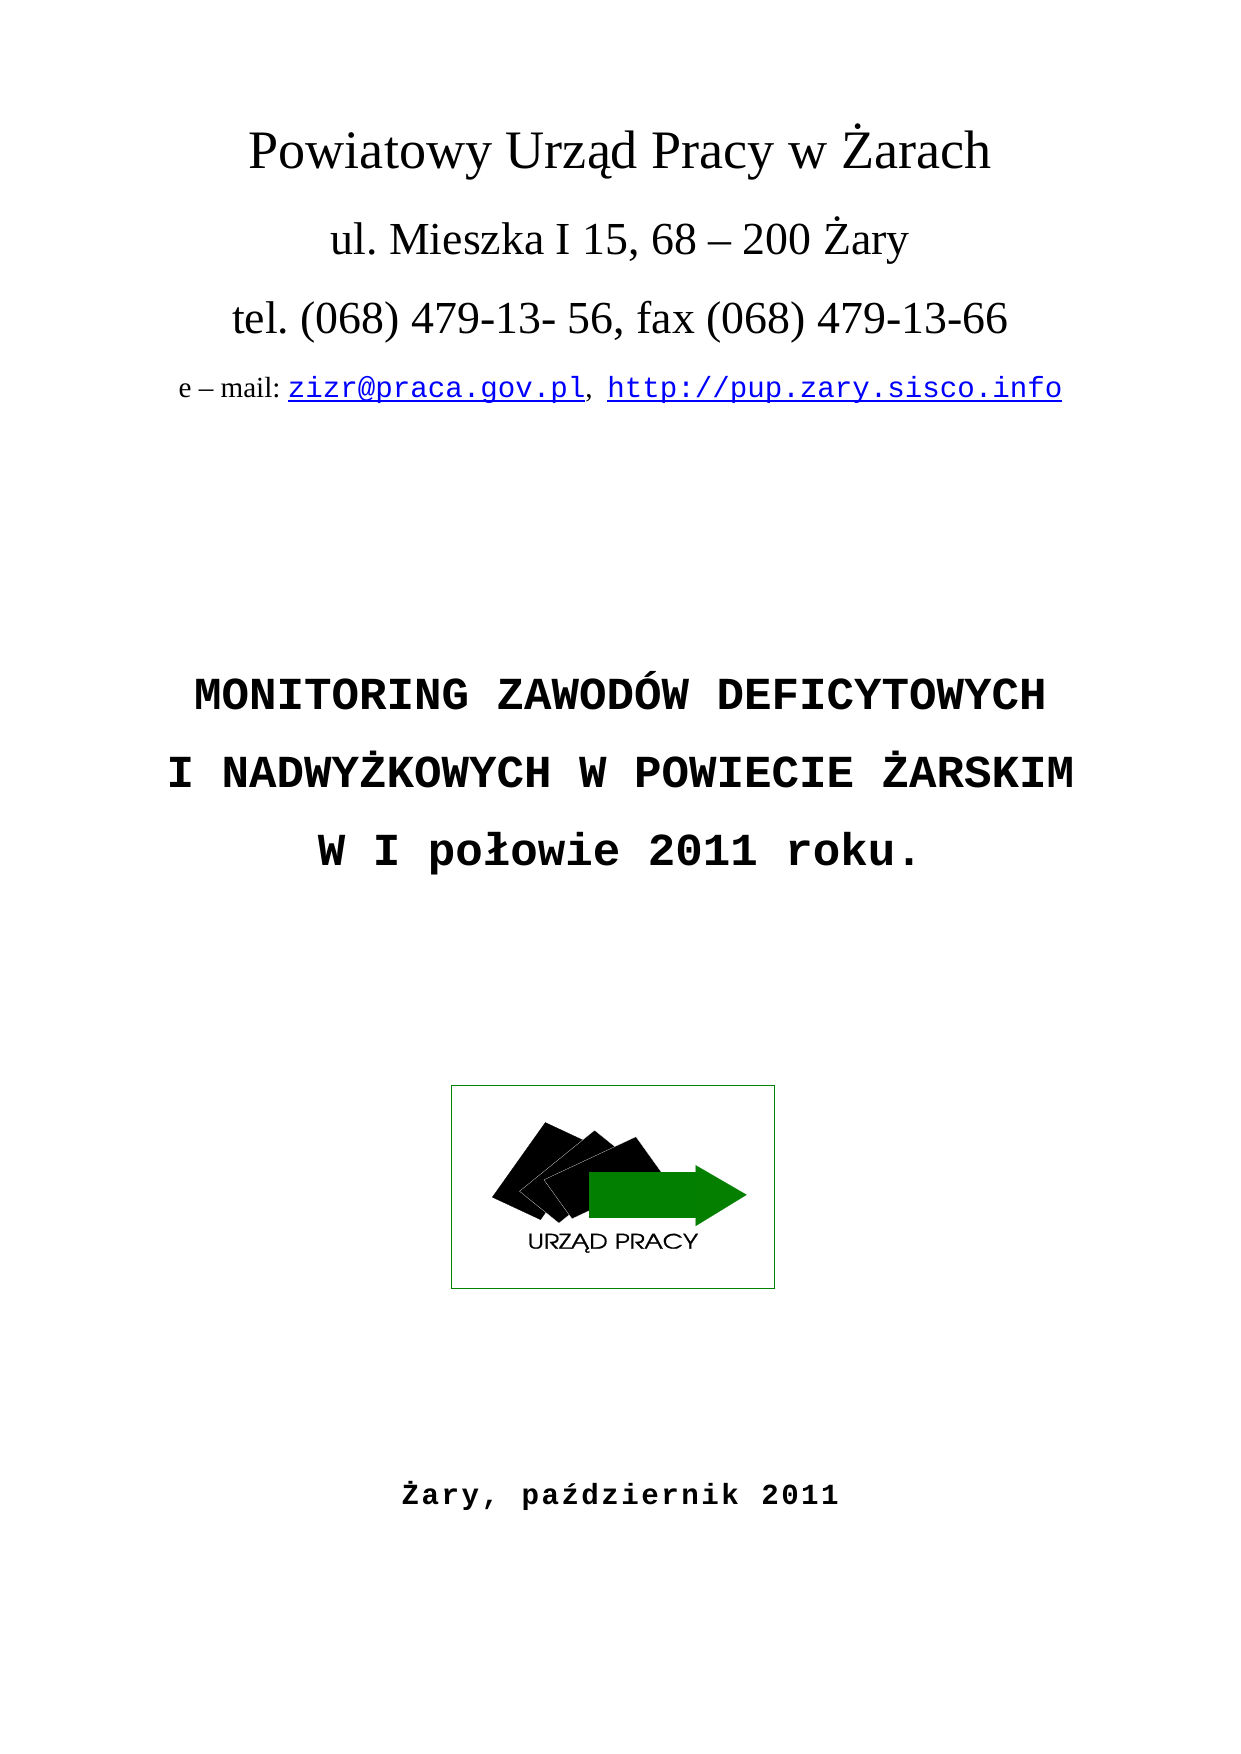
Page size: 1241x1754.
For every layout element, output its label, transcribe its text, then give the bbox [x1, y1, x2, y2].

text ul. Mieszka I 15, 68 – 200 Żary [118, 212, 1122, 264]
text MONITORING ZAWODÓW DEFICYTOWYCH I NADWYŻKOWYCH W POWIECIE ŻARSKIM W I połowie 2011 roku. [118, 671, 1122, 879]
text tel. (068) 479-13- 56, fax (068) 479-13-66 [118, 291, 1122, 343]
text Powiatowy Urząd Pracy w Żarach [118, 118, 1122, 180]
text Żary, październik 2011 [118, 1480, 1122, 1513]
text e – mail: zizr@praca.gov.pl, http://pup.zary.sisco.info [118, 370, 1122, 406]
